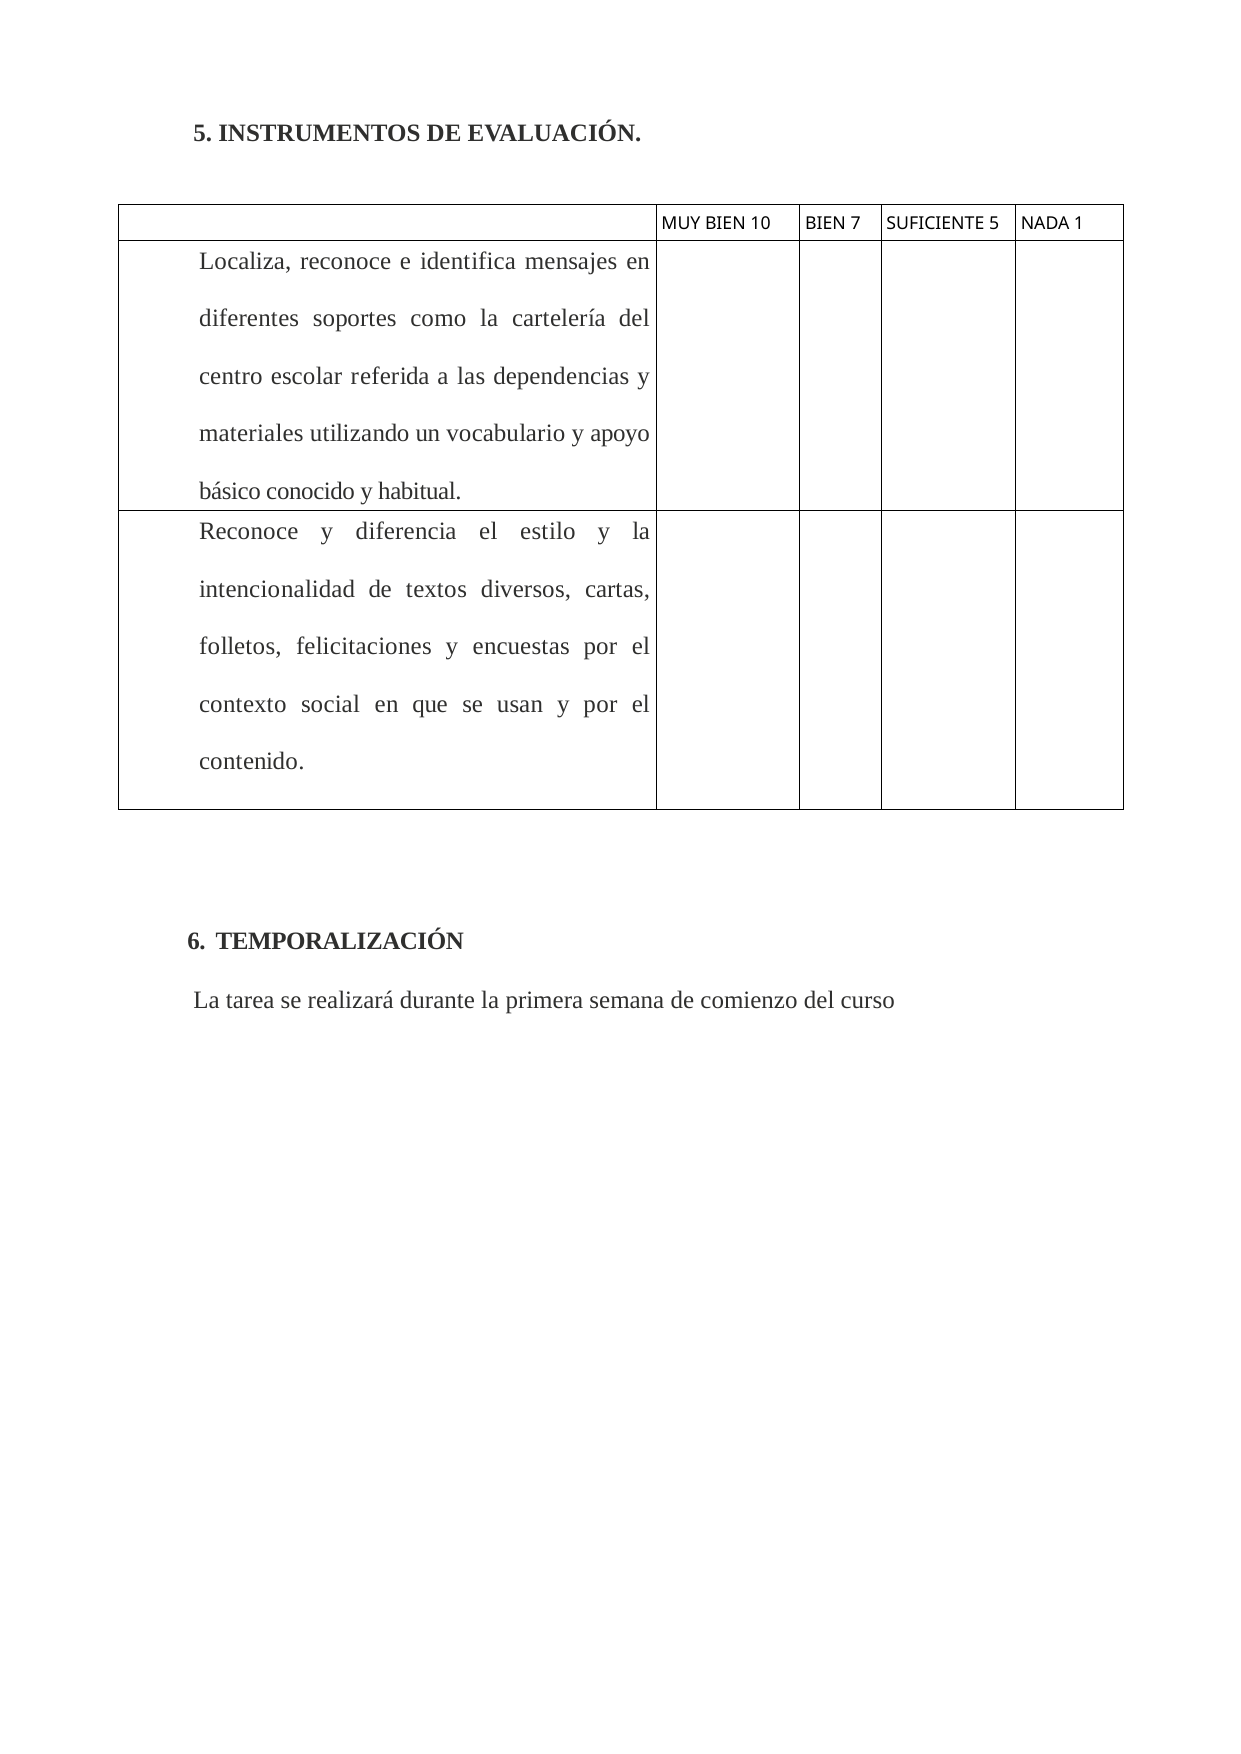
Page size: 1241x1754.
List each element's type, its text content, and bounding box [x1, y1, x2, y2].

table_cell [800, 511, 881, 809]
table_header MUY BIEN 10 [657, 205, 799, 240]
list 5. INSTRUMENTOS DE EVALUACIÓN. [156, 118, 1122, 147]
table_cell Localiza, reconoce e identifica mensajes en diferentes soportes como la cartelería del centro escolar referida a las dependencias y materiales utilizando un vocabulario y apoyo básico conocido y habitual. [119, 241, 656, 510]
text BATE PARA ELEGIR LAS VENTAJAS MÁS IMPORTANTESReconoce y diferencia el efbfbfbv v v v v stilo y la intencionalidad de textos diversos, cartas, folletos, felicitaciones y encuestas por el contexto social en que se usan y por el contenido. [118, 1042, 1122, 1184]
table_cell [882, 241, 1015, 510]
text POReconoce y difer [118, 176, 1122, 204]
table_cell Reconoce y diferencia el estilo y la intencionalidad de textos diversos, cartas, folletos, felicitaciones y encuestas por el contexto social en que se usan y por el contenido.A [119, 511, 656, 809]
table_header [119, 205, 656, 240]
table_header BIEN 7 [800, 205, 881, 240]
table_cell [882, 511, 1015, 809]
table_header SUFICIENTE 5 [882, 205, 1015, 240]
table_cell [1016, 511, 1123, 809]
table_cell [657, 241, 799, 510]
text el estilo y la intencionalidad de textos diversos, cartas, folletos, felicitaciones 6HLPIOD OA6e66nTEvngngfngfnggbdfgfddfMPORALIZACIÓNcuestasTEMPORALIZACIÓN por el IULUIL6.ETEMPORALIZACIÓN [118, 810, 1122, 955]
table_cell [800, 241, 881, 510]
table_header NADA 1 [1016, 205, 1123, 240]
list La tarea se realizará durante la primera semana de comienzo del curso [156, 985, 1122, 1013]
table_cell [657, 511, 799, 809]
table_cell [1016, 241, 1123, 510]
